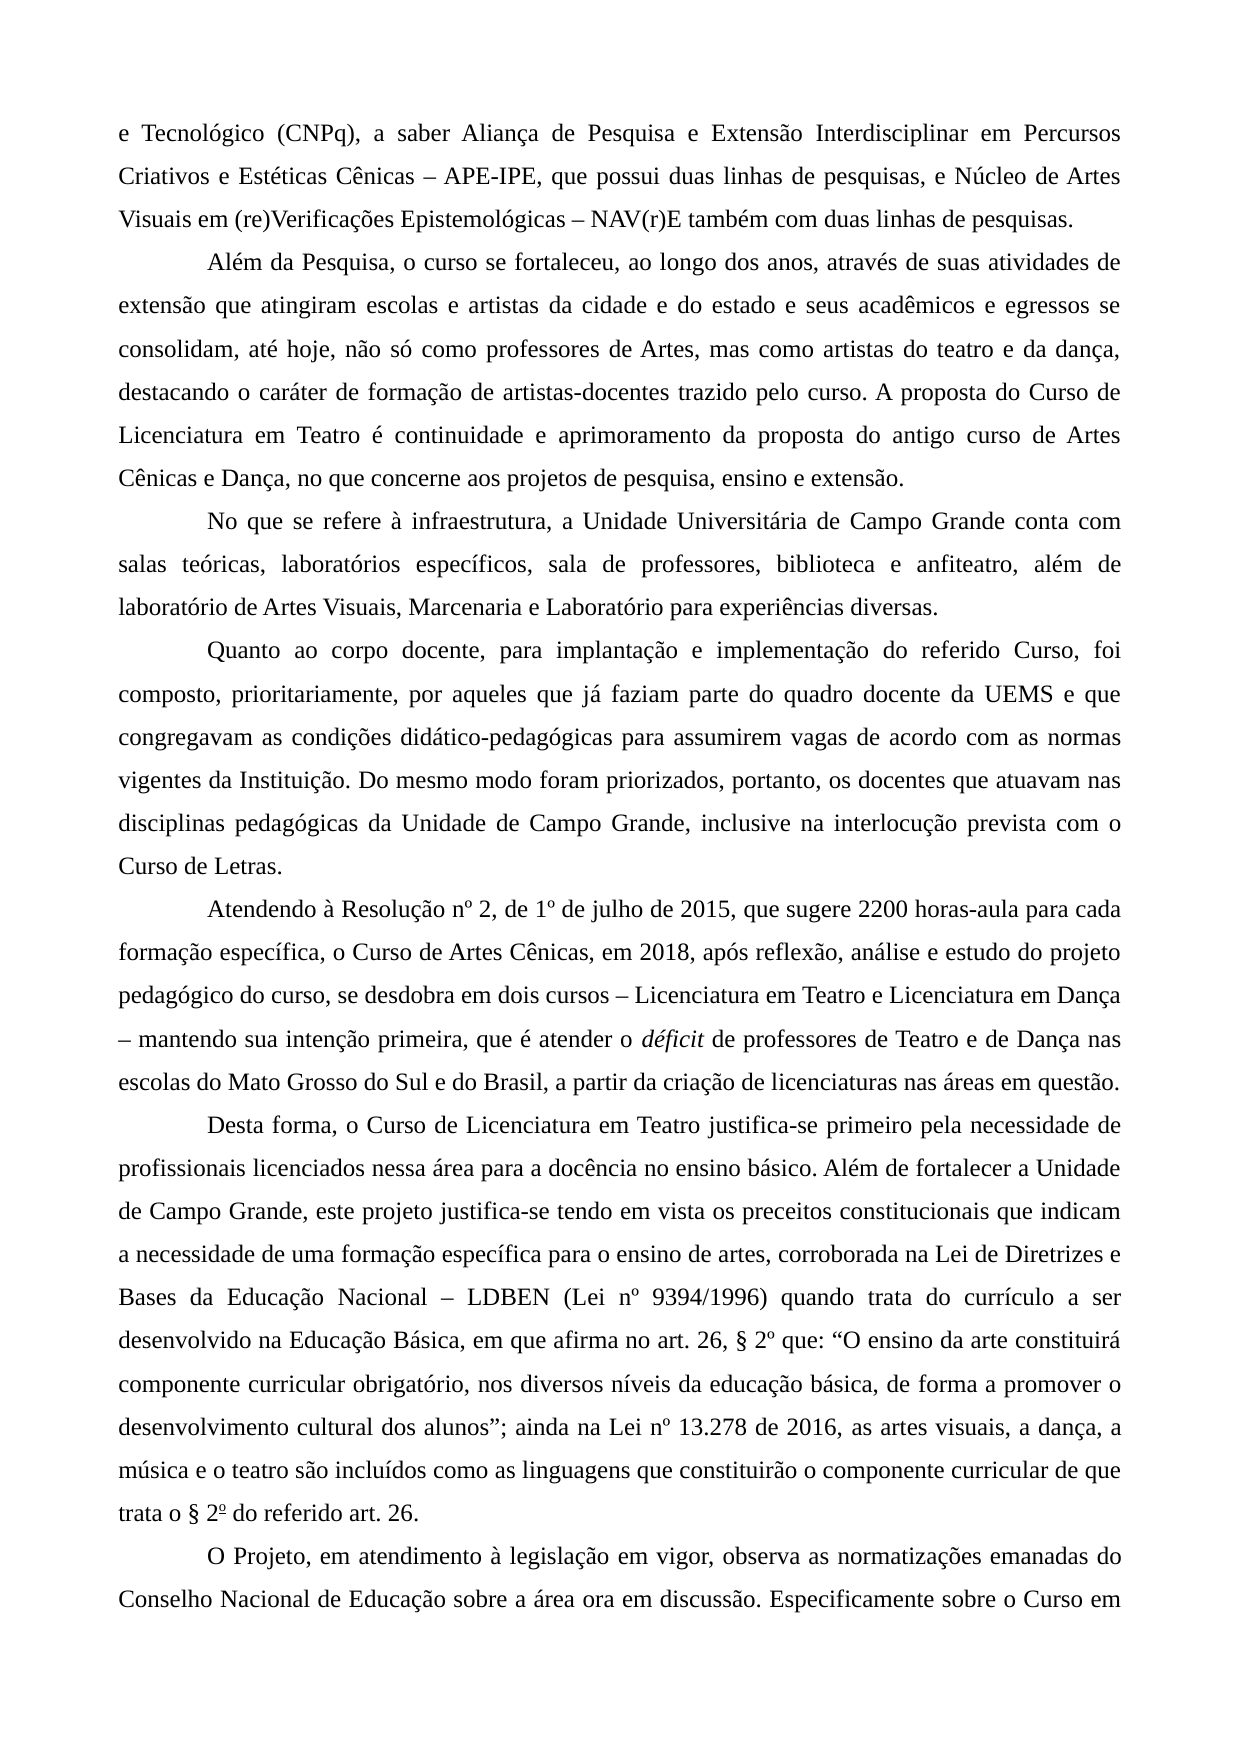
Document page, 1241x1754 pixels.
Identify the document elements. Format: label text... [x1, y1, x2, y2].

text Desta forma, o Curso de Licenciatura em Teatro justifica-se primeiro pela necessidade de profissionais licenciados nessa área para a docência no ensino básico. Além de fortalecer a Unidade de Campo Grande, este projeto justifica-se tendo em vista os preceitos constitucionais que indicam a necessidade de uma formação específica para o ensino de artes, corroborada na Lei de Diretrizes e Bases da Educação Nacional – LDBEN (Lei nº 9394/1996) quando trata do currículo a ser desenvolvido na Educação Básica, em que afirma no art. 26, § 2º que: “O ensino da arte constituirá componente curricular obrigatório, nos diversos níveis da educação básica, de forma a promover o desenvolvimento cultural dos alunos”; ainda na Lei nº 13.278 de 2016, as artes visuais, a dança, a música e o teatro são incluídos como as linguagens que constituirão o componente curricular de que trata o § 2o do referido art. 26. [118, 1110, 1122, 1527]
text Quanto ao corpo docente, para implantação e implementação do referido Curso, foi composto, prioritariamente, por aqueles que já faziam parte do quadro docente da UEMS e que congregavam as condições didático-pedagógicas para assumirem vagas de acordo com as normas vigentes da Instituição. Do mesmo modo foram priorizados, portanto, os docentes que atuavam nas disciplinas pedagógicas da Unidade de Campo Grande, inclusive na interlocução prevista com o Curso de Letras. [118, 636, 1122, 880]
text O Projeto, em atendimento à legislação em vigor, observa as normatizações emanadas do Conselho Nacional de Educação sobre a área ora em discussão. Especificamente sobre o Curso em [118, 1541, 1122, 1613]
text e Tecnológico (CNPq), a saber Aliança de Pesquisa e Extensão Interdisciplinar em Percursos Criativos e Estéticas Cênicas – APE-IPE, que possui duas linhas de pesquisas, e Núcleo de Artes Visuais em (re)Verificações Epistemológicas – NAV(r)E também com duas linhas de pesquisas. [118, 118, 1122, 233]
text Além da Pesquisa, o curso se fortaleceu, ao longo dos anos, através de suas atividades de extensão que atingiram escolas e artistas da cidade e do estado e seus acadêmicos e egressos se consolidam, até hoje, não só como professores de Artes, mas como artistas do teatro e da dança, destacando o caráter de formação de artistas-docentes trazido pelo curso. A proposta do Curso de Licenciatura em Teatro é continuidade e aprimoramento da proposta do antigo curso de Artes Cênicas e Dança, no que concerne aos projetos de pesquisa, ensino e extensão. [118, 247, 1122, 492]
text No que se refere à infraestrutura, a Unidade Universitária de Campo Grande conta com salas teóricas, laboratórios específicos, sala de professores, biblioteca e anfiteatro, além de laboratório de Artes Visuais, Marcenaria e Laboratório para experiências diversas. [118, 506, 1122, 621]
text Atendendo à Resolução nº 2, de 1º de julho de 2015, que sugere 2200 horas-aula para cada formação específica, o Curso de Artes Cênicas, em 2018, após reflexão, análise e estudo do projeto pedagógico do curso, se desdobra em dois cursos – Licenciatura em Teatro e Licenciatura em Dança – mantendo sua intenção primeira, que é atender o déficit de professores de Teatro e de Dança nas escolas do Mato Grosso do Sul e do Brasil, a partir da criação de licenciaturas nas áreas em questão. [118, 894, 1122, 1096]
